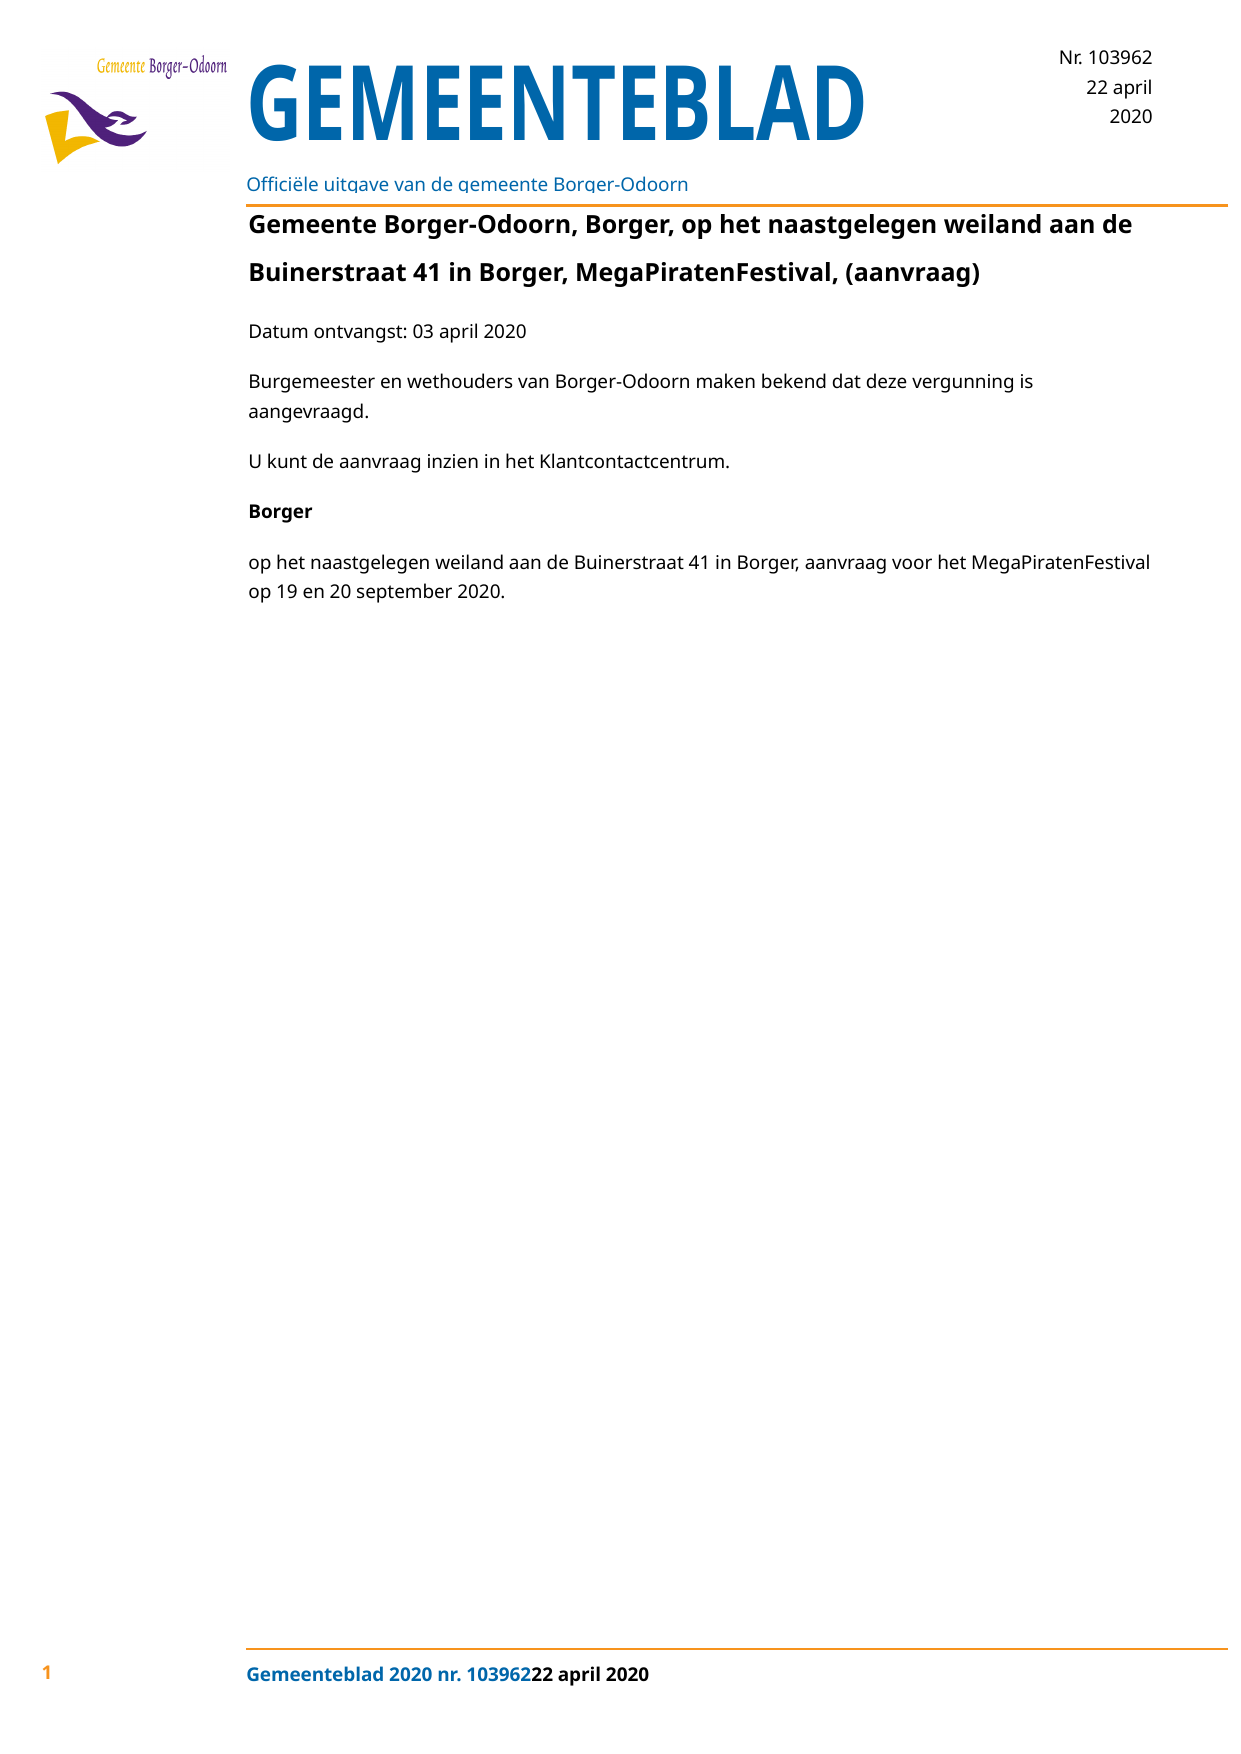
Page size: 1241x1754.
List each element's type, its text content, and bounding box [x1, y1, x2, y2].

text Borger [248, 499, 1152, 524]
text U kunt de aanvraag inzien in het Klantcontactcentrum. [248, 448, 1152, 474]
text Datum ontvangst: 03 april 2020 [248, 318, 1152, 344]
text Gemeente Borger-Odoorn, Borger, op het naastgelegen weiland aan de Buinerstraat 41 in Borger, MegaPiratenFestival, (aanvraag) [248, 207, 1152, 288]
picture [41, 47, 231, 172]
text op het naastgelegen weiland aan de Buinerstraat 41 in Borger, aanvraag voor het MegaPiratenFestival op 19 en 20 september 2020. [248, 549, 1152, 604]
text Burgemeester en wethouders van Borger-Odoorn maken bekend dat deze vergunning is aangevraagd. [248, 368, 1152, 424]
